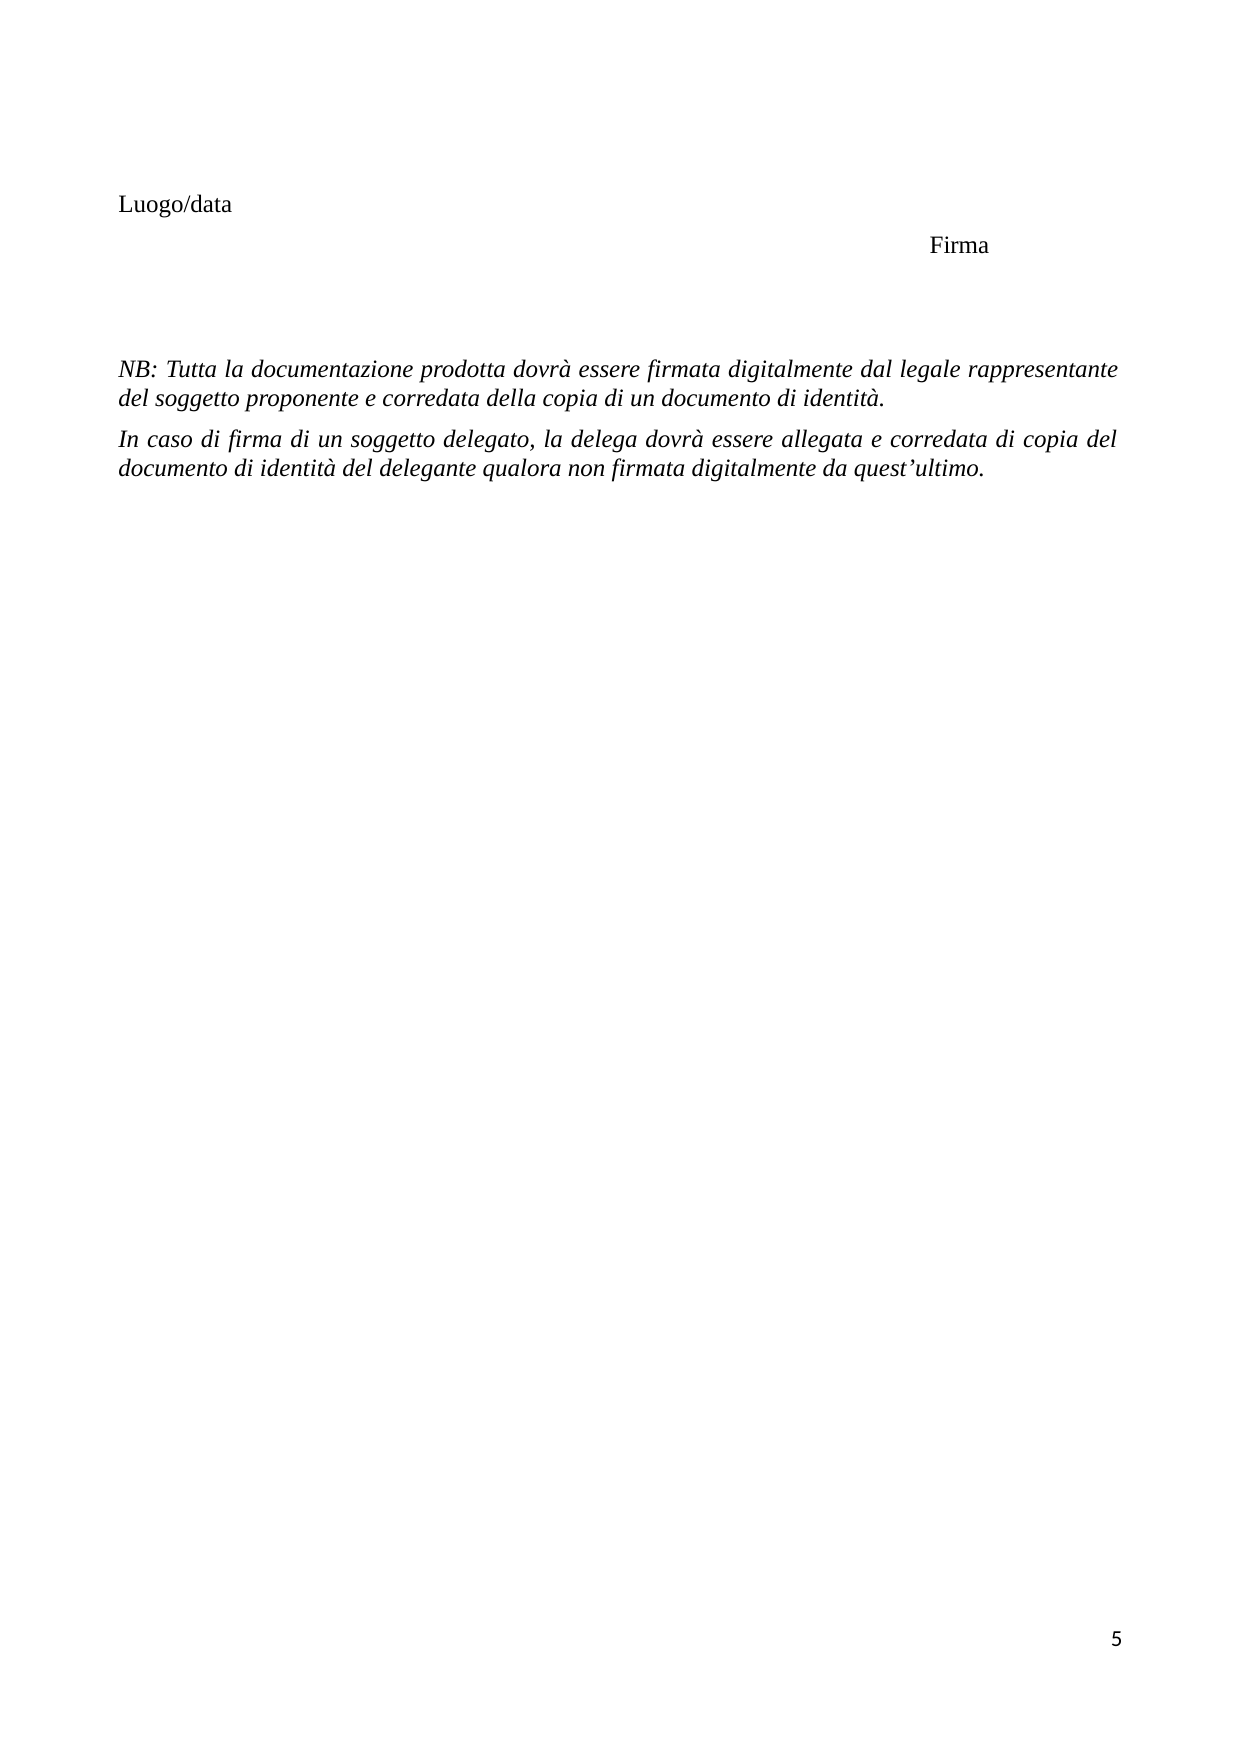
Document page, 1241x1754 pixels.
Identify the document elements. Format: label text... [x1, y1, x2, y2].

text Firma [118, 230, 1122, 259]
text In caso di firma di un soggetto delegato, la delega dovrà essere allegata e corredata di copia del documento di identità del delegante qualora non firmata digitalmente da quest’ultimo. [118, 424, 1122, 481]
text Luogo/data [118, 189, 1122, 218]
text NB: Tutta la documentazione prodotta dovrà essere firmata digitalmente dal legale rappresentante del soggetto proponente e corredata della copia di un documento di identità. [118, 354, 1122, 411]
